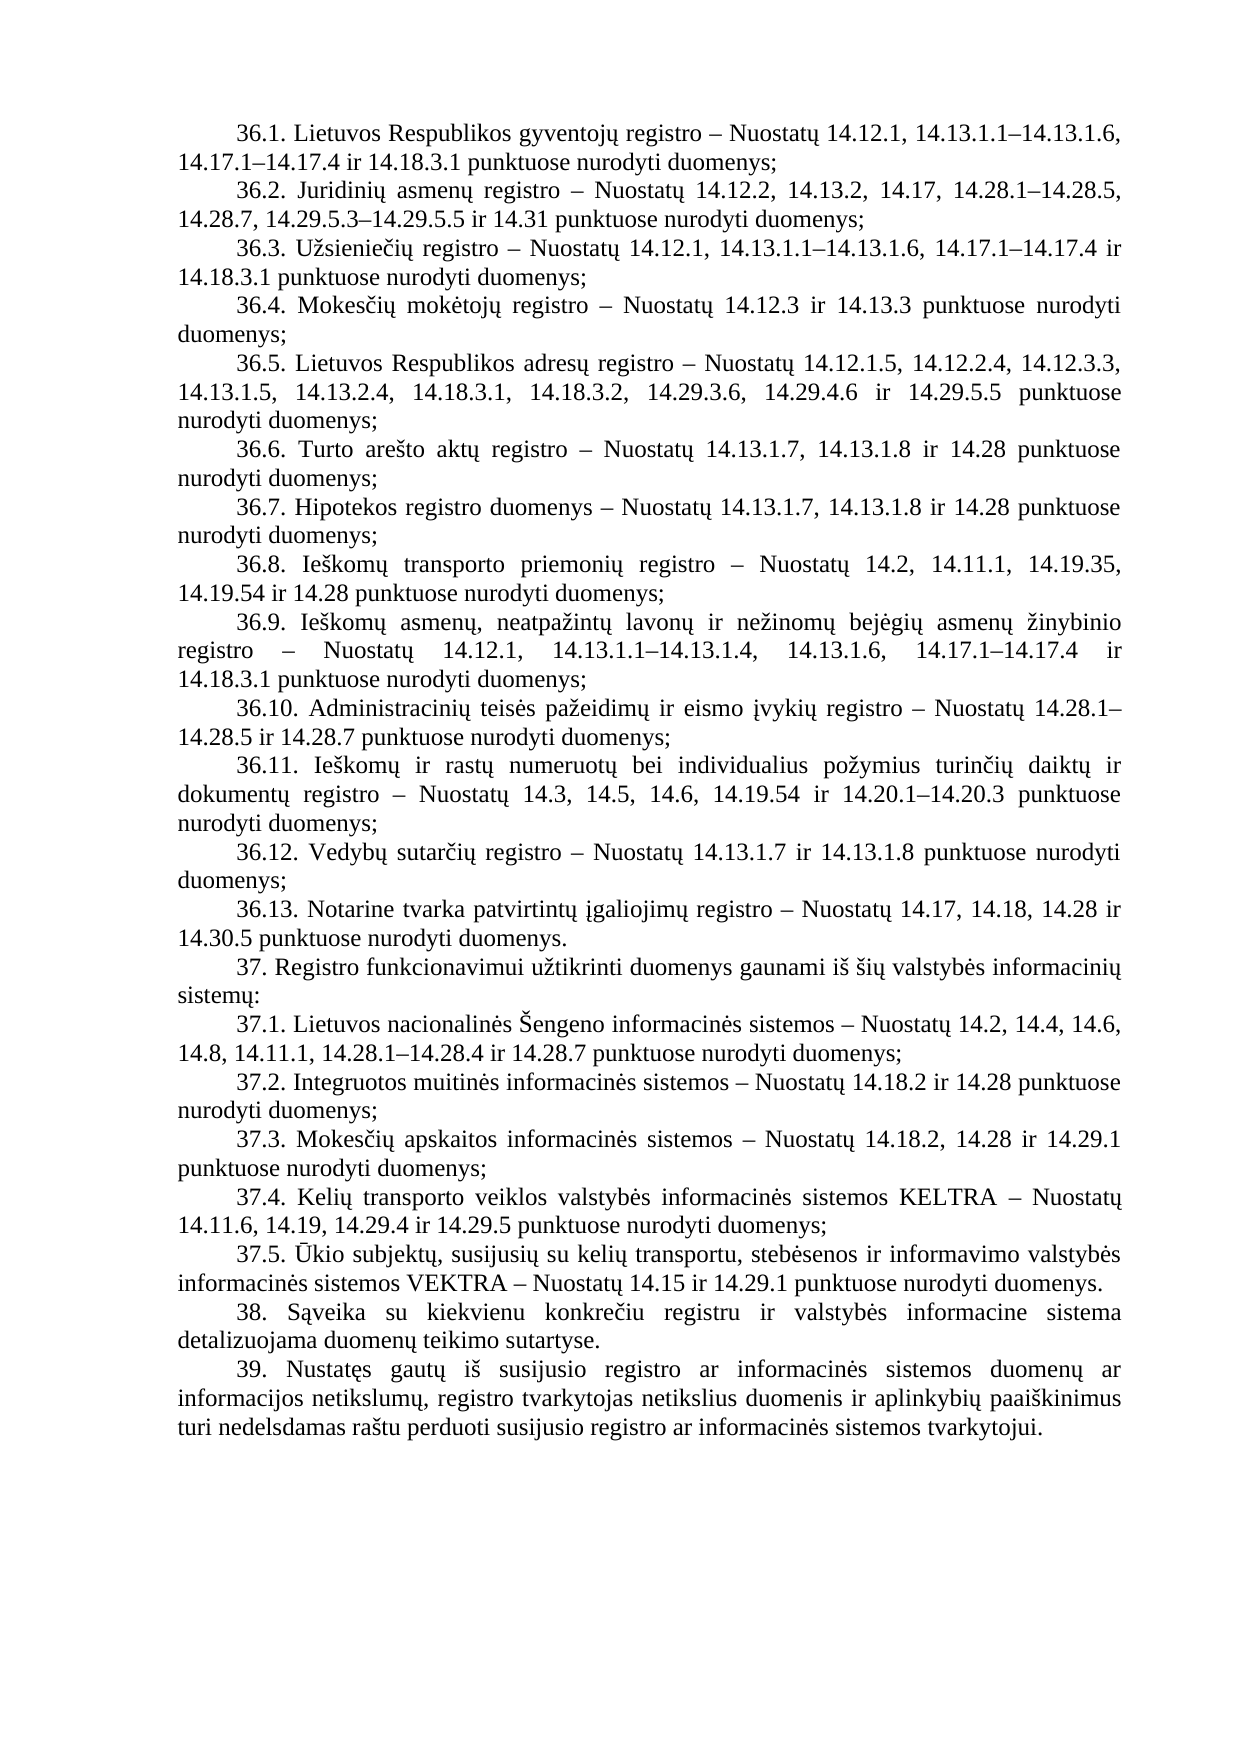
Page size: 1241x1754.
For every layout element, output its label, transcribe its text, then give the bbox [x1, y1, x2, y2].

text 36.1. Lietuvos Respublikos gyventojų registro – Nuostatų 14.12.1, 14.13.1.1–14.13.1.6, 14.17.1–14.17.4 ir 14.18.3.1 punktuose nurodyti duomenys; [177, 118, 1122, 176]
text 37.1. Lietuvos nacionalinės Šengeno informacinės sistemos – Nuostatų 14.2, 14.4, 14.6, 14.8, 14.11.1, 14.28.1–14.28.4 ir 14.28.7 punktuose nurodyti duomenys; [177, 1009, 1122, 1067]
text 37.4. Kelių transporto veiklos valstybės informacinės sistemos KELTRA – Nuostatų 14.11.6, 14.19, 14.29.4 ir 14.29.5 punktuose nurodyti duomenys; [177, 1182, 1122, 1239]
text 37.3. Mokesčių apskaitos informacinės sistemos – Nuostatų 14.18.2, 14.28 ir 14.29.1 punktuose nurodyti duomenys; [177, 1124, 1122, 1182]
text 36.9. Ieškomų asmenų, neatpažintų lavonų ir nežinomų bejėgių asmenų žinybinio registro – Nuostatų 14.12.1, 14.13.1.1–14.13.1.4, 14.13.1.6, 14.17.1–14.17.4 ir 14.18.3.1 punktuose nurodyti duomenys; [177, 607, 1122, 693]
text 36.6. Turto arešto aktų registro – Nuostatų 14.13.1.7, 14.13.1.8 ir 14.28 punktuose nurodyti duomenys; [177, 434, 1122, 492]
text 36.4. Mokesčių mokėtojų registro – Nuostatų 14.12.3 ir 14.13.3 punktuose nurodyti duomenys; [177, 291, 1122, 348]
text 37.2. Integruotos muitinės informacinės sistemos – Nuostatų 14.18.2 ir 14.28 punktuose nurodyti duomenys; [177, 1067, 1122, 1124]
text 36.2. Juridinių asmenų registro – Nuostatų 14.12.2, 14.13.2, 14.17, 14.28.1–14.28.5, 14.28.7, 14.29.5.3–14.29.5.5 ir 14.31 punktuose nurodyti duomenys; [177, 176, 1122, 233]
text 37. Registro funkcionavimui užtikrinti duomenys gaunami iš šių valstybės informacinių sistemų: [177, 952, 1122, 1009]
text 36.13. Notarine tvarka patvirtintų įgaliojimų registro – Nuostatų 14.17, 14.18, 14.28 ir 14.30.5 punktuose nurodyti duomenys. [177, 894, 1122, 952]
text 36.5. Lietuvos Respublikos adresų registro – Nuostatų 14.12.1.5, 14.12.2.4, 14.12.3.3, 14.13.1.5, 14.13.2.4, 14.18.3.1, 14.18.3.2, 14.29.3.6, 14.29.4.6 ir 14.29.5.5 punktuose nurodyti duomenys; [177, 348, 1122, 434]
text 36.10. Administracinių teisės pažeidimų ir eismo įvykių registro – Nuostatų 14.28.1–14.28.5 ir 14.28.7 punktuose nurodyti duomenys; [177, 693, 1122, 751]
text 39. Nustatęs gautų iš susijusio registro ar informacinės sistemos duomenų ar informacijos netikslumų, registro tvarkytojas netikslius duomenis ir aplinkybių paaiškinimus turi nedelsdamas raštu perduoti susijusio registro ar informacinės sistemos tvarkytojui. [177, 1354, 1122, 1441]
text 36.8. Ieškomų transporto priemonių registro – Nuostatų 14.2, 14.11.1, 14.19.35, 14.19.54 ir 14.28 punktuose nurodyti duomenys; [177, 549, 1122, 607]
text 36.11. Ieškomų ir rastų numeruotų bei individualius požymius turinčių daiktų ir dokumentų registro – Nuostatų 14.3, 14.5, 14.6, 14.19.54 ir 14.20.1–14.20.3 punktuose nurodyti duomenys; [177, 751, 1122, 837]
text 36.7. Hipotekos registro duomenys – Nuostatų 14.13.1.7, 14.13.1.8 ir 14.28 punktuose nurodyti duomenys; [177, 492, 1122, 549]
text 36.12. Vedybų sutarčių registro – Nuostatų 14.13.1.7 ir 14.13.1.8 punktuose nurodyti duomenys; [177, 837, 1122, 894]
text 37.5. Ūkio subjektų, susijusių su kelių transportu, stebėsenos ir informavimo valstybės informacinės sistemos VEKTRA – Nuostatų 14.15 ir 14.29.1 punktuose nurodyti duomenys. [177, 1239, 1122, 1297]
text 38. Sąveika su kiekvienu konkrečiu registru ir valstybės informacine sistema detalizuojama duomenų teikimo sutartyse. [177, 1297, 1122, 1354]
text 36.3. Užsieniečių registro – Nuostatų 14.12.1, 14.13.1.1–14.13.1.6, 14.17.1–14.17.4 ir 14.18.3.1 punktuose nurodyti duomenys; [177, 233, 1122, 291]
